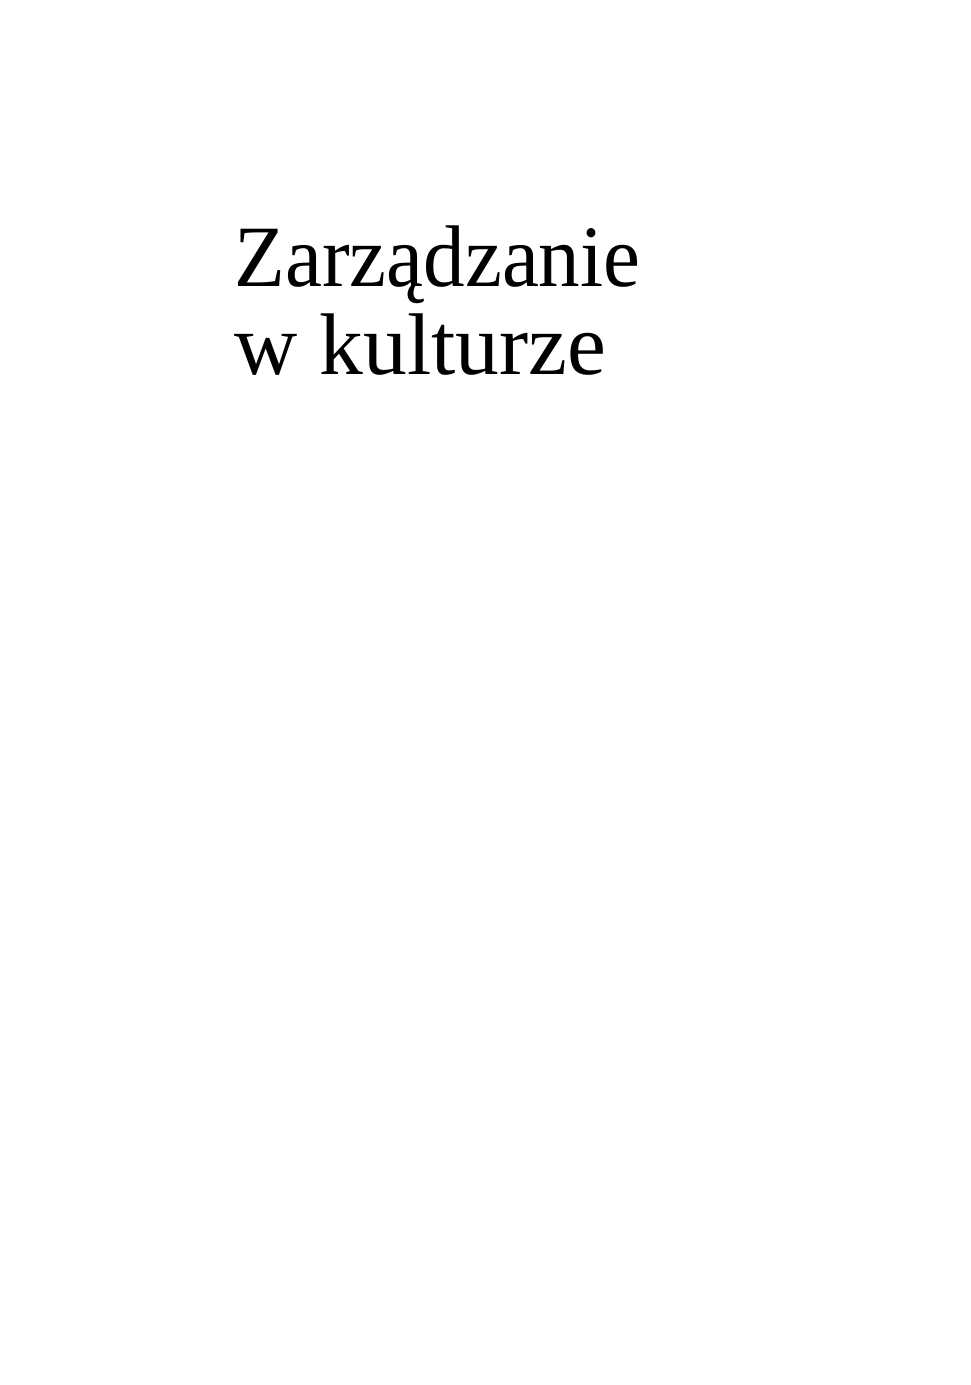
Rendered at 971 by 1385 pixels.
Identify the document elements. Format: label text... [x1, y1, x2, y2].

text Zarządzanie w kulturze [234, 216, 702, 392]
